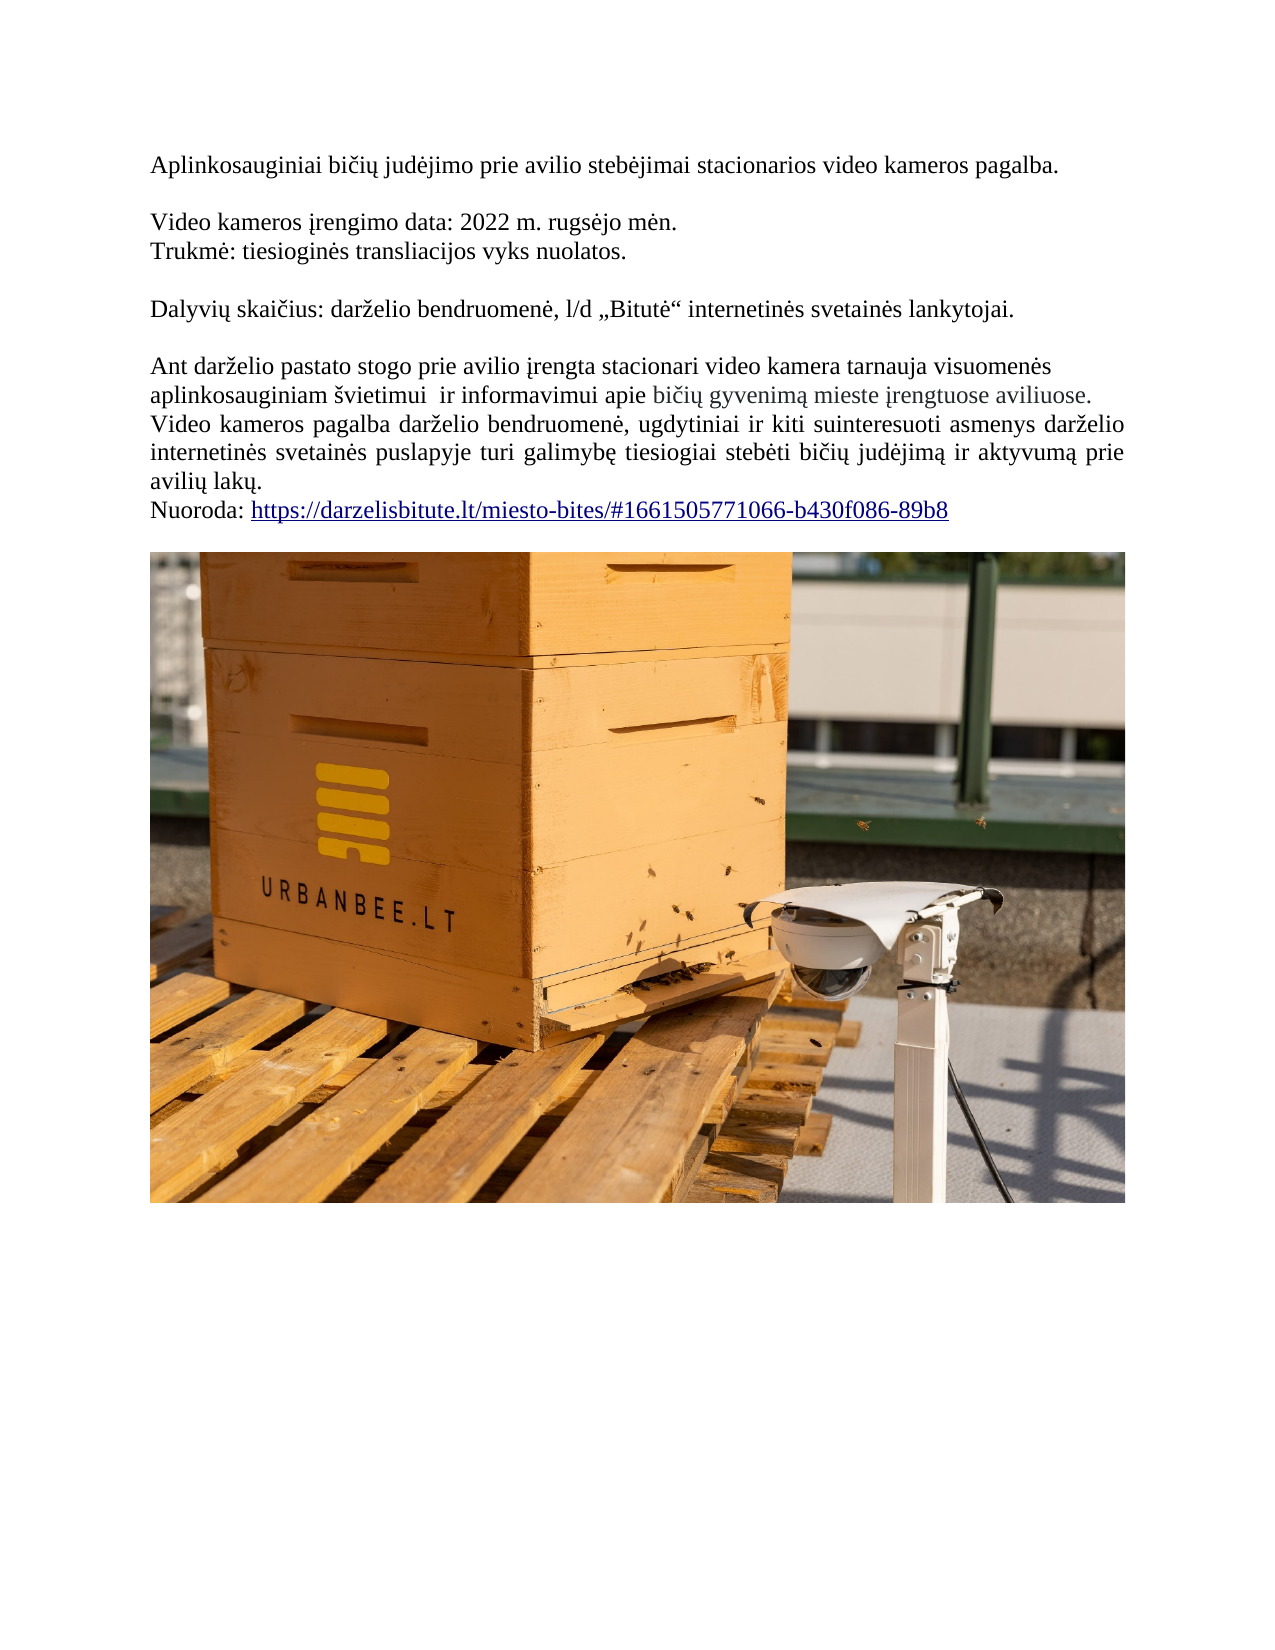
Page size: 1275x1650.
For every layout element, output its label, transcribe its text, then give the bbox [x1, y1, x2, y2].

text Trukmė: tiesioginės transliacijos vyks nuolatos. [150, 236, 1125, 265]
text Video kameros pagalba darželio bendruomenė, ugdytiniai ir kiti suinteresuoti asmenys darželio internetinės svetainės puslapyje turi galimybę tiesiogiai stebėti bičių judėjimą ir aktyvumą prie avilių lakų. [150, 409, 1125, 495]
text Video kameros įrengimo data: 2022 m. rugsėjo mėn. [150, 207, 1125, 236]
text Aplinkosauginiai bičių judėjimo prie avilio stebėjimai stacionarios video kameros pagalba. [150, 150, 1125, 179]
text Ant darželio pastato stogo prie avilio įrengta stacionari video kamera tarnauja visuomenės aplinkosauginiam švietimui ir informavimui apie bičių gyvenimą mieste įrengtuose aviliuose. [150, 351, 1125, 409]
text Dalyvių skaičius: darželio bendruomenė, l/d „Bitutė“ internetinės svetainės lankytojai. [150, 294, 1125, 322]
text Nuoroda: https://darzelisbitute.lt/miesto-bites/#1661505771066-b430f086-89b8 [150, 495, 1125, 524]
